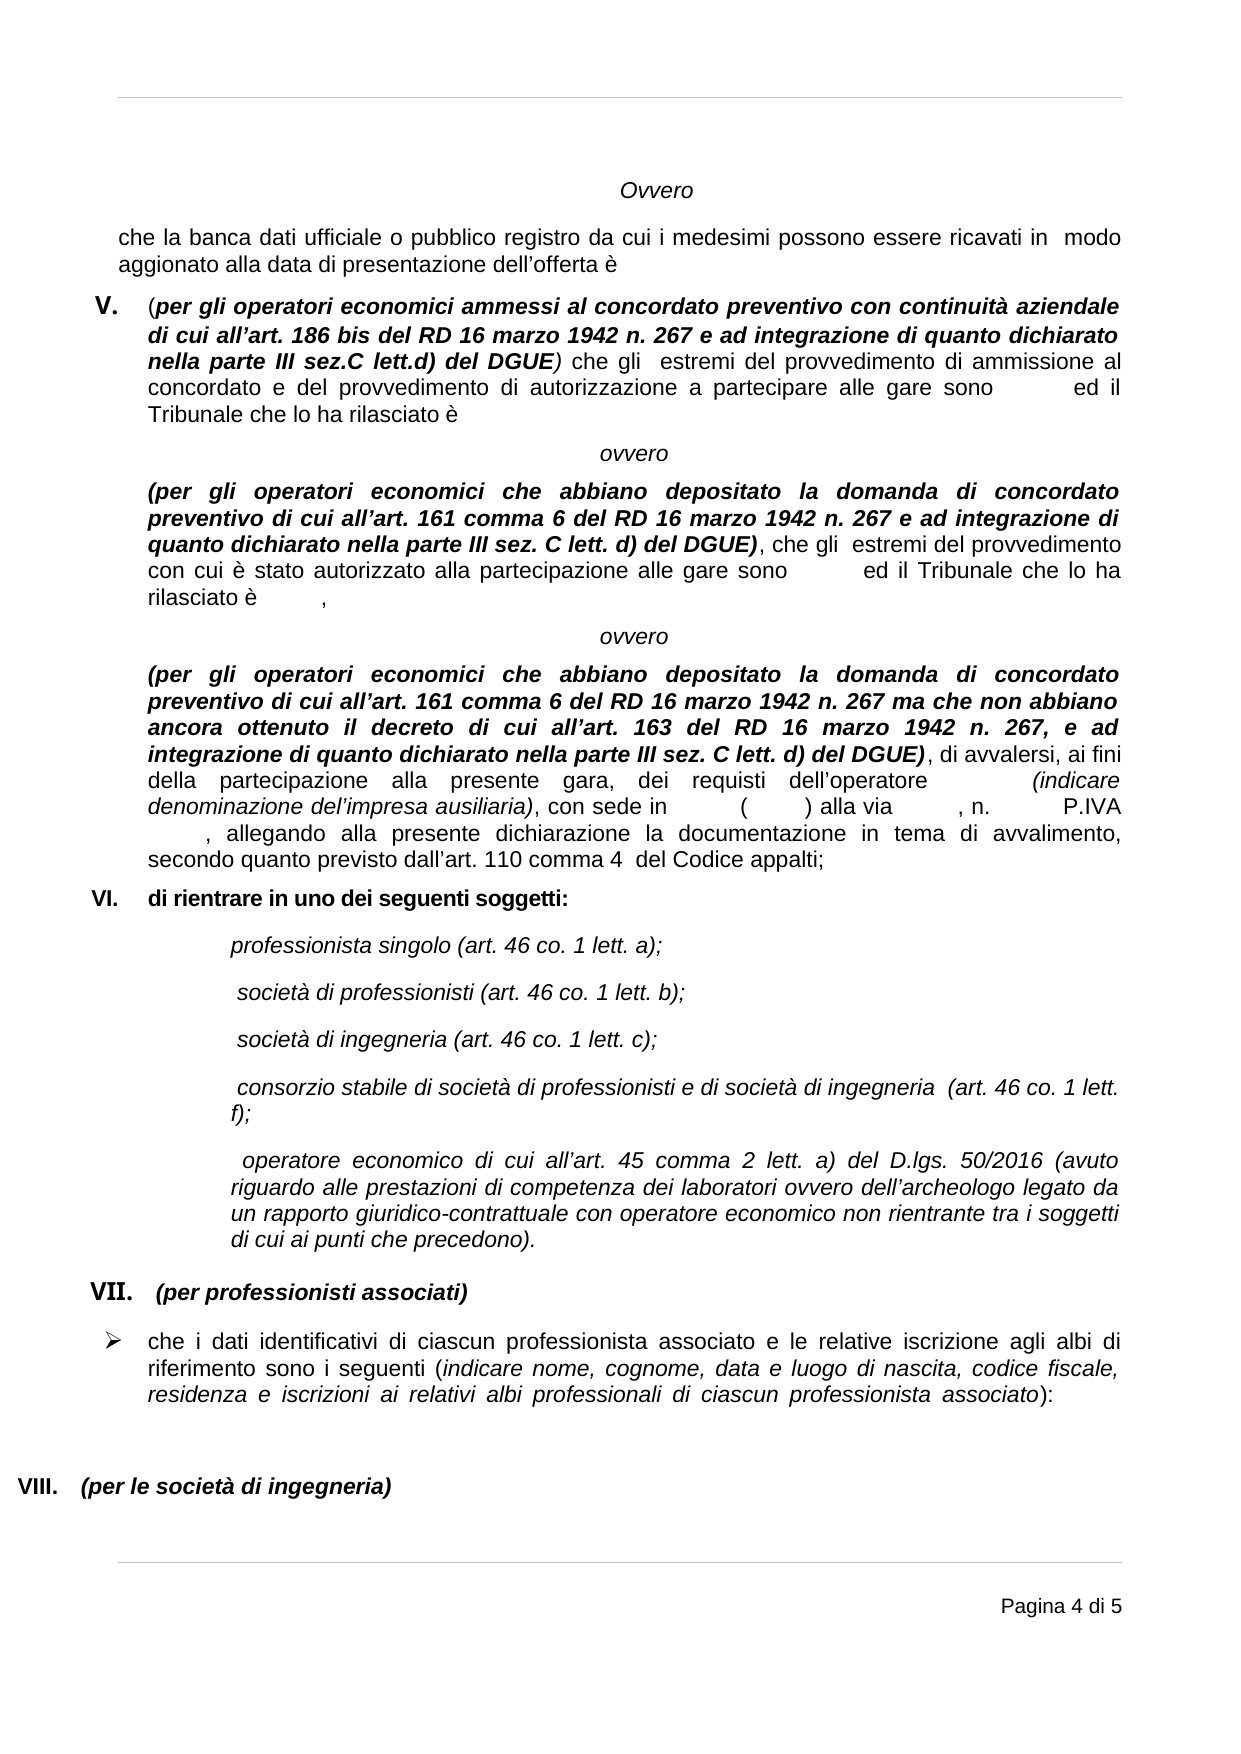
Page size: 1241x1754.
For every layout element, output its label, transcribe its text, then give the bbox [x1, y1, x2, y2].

list (per le società di ingegneria) [58, 1473, 1122, 1499]
text consorzio stabile di società di professionisti e di società di ingegneria (art. 46 co. 1 lett. f); [231, 1073, 1122, 1126]
text ovvero [148, 439, 1122, 466]
text operatore economico di cui all’art. 45 comma 2 lett. a) del D.lgs. 50/2016 (avuto riguardo alle prestazioni di competenza dei laboratori ovvero dell’archeologo legato da un rapporto giuridico-contrattuale con operatore economico non rientrante tra i soggetti di cui ai punti che precedono). [231, 1147, 1122, 1252]
list (per professionisti associati) [133, 1273, 1122, 1307]
list di rientrare in uno dei seguenti soggetti: [118, 885, 1122, 911]
text (per gli operatori economici che abbiano depositato la domanda di concordato preventivo di cui all’art. 161 comma 6 del RD 16 marzo 1942 n. 267 ma che non abbiano ancora ottenuto il decreto di cui all’art. 163 del RD 16 marzo 1942 n. 267, e ad integrazione di quanto dichiarato nella parte III sez. C lett. d) del DGUE), di avvalersi, ai fini della partecipazione alla presente gara, dei requisti dell’operatore (indicare denominazione del’impresa ausiliaria), con sede in ( ) alla via , n. P.IVA , allegando alla presente dichiarazione la documentazione in tema di avvalimento, secondo quanto previsto dall’art. 110 comma 4 del Codice appalti; [148, 661, 1122, 872]
text società di ingegneria (art. 46 co. 1 lett. c); [231, 1026, 1122, 1053]
text professionista singolo (art. 46 co. 1 lett. a); [231, 932, 1122, 958]
text società di professionisti (art. 46 co. 1 lett. b); [231, 979, 1122, 1006]
list (per gli operatori economici ammessi al concordato preventivo con continuità aziendale di cui all’art. 186 bis del RD 16 marzo 1942 n. 267 e ad integrazione di quanto dichiarato nella parte III sez.C lett.d) del DGUE) che gli estremi del provvedimento di ammissione al concordato e del provvedimento di autorizzazione a partecipare alle gare sono ed il Tribunale che lo ha rilasciato è [118, 287, 1122, 427]
list che i dati identificativi di ciascun professionista associato e le relative iscrizione agli albi di riferimento sono i seguenti (indicare nome, cognome, data e luogo di nascita, codice fiscale, residenza e iscrizioni ai relativi albi professionali di ciascun professionista associato): [103, 1328, 1122, 1442]
text Ovvero [193, 177, 1122, 203]
text che la banca dati ufficiale o pubblico registro da cui i medesimi possono essere ricavati in modo aggionato alla data di presentazione dell’offerta è [118, 224, 1122, 277]
text ovvero [148, 623, 1122, 649]
text (per gli operatori economici che abbiano depositato la domanda di concordato preventivo di cui all’art. 161 comma 6 del RD 16 marzo 1942 n. 267 e ad integrazione di quanto dichiarato nella parte III sez. C lett. d) del DGUE), che gli estremi del provvedimento con cui è stato autorizzato alla partecipazione alle gare sono ed il Tribunale che lo ha rilasciato è , [148, 478, 1122, 610]
